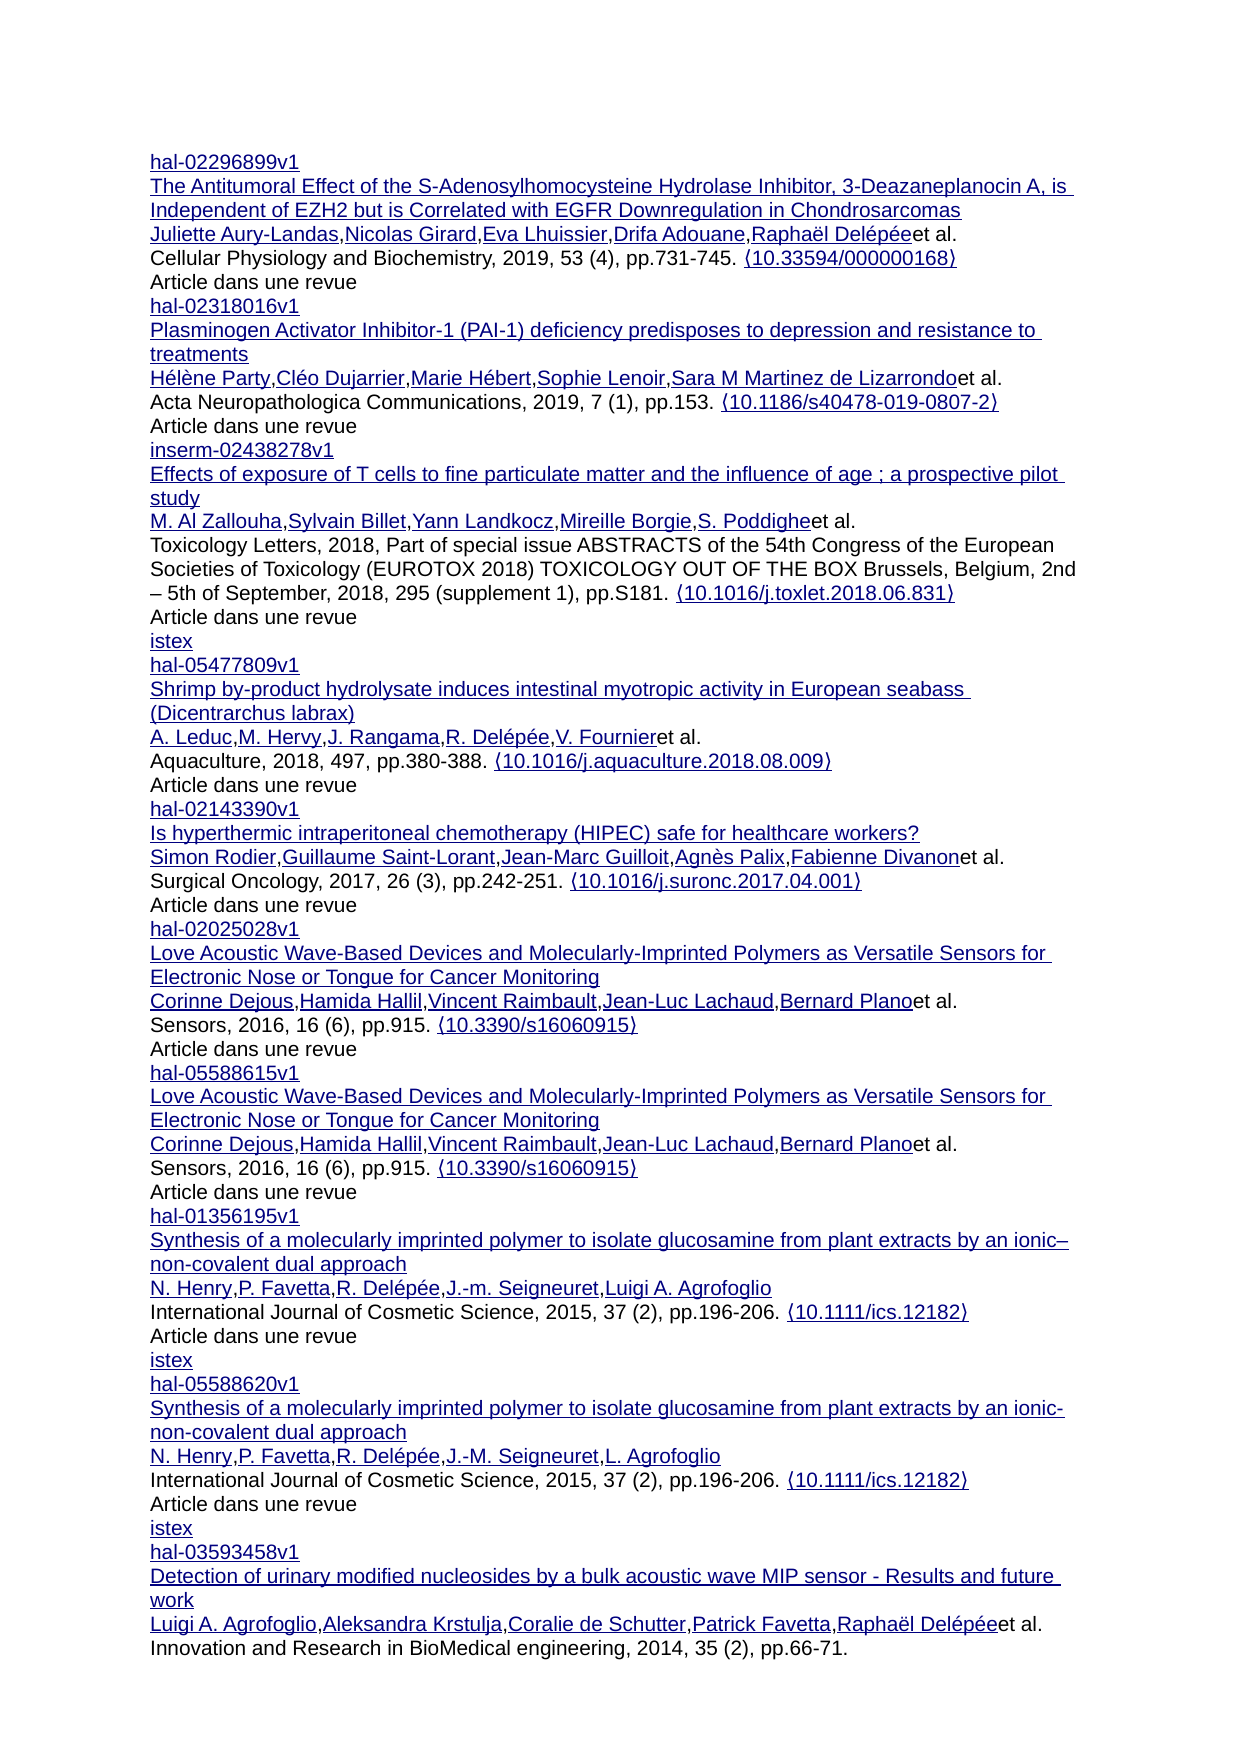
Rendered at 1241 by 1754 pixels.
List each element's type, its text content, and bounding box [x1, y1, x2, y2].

table_cell The Antitumoral Effect of the S-Adenosylhomocysteine Hydrolase Inhibitor, 3-Deazaneplanocin A, is Independent of EZH2 but is Correlated with EGFR Downregulation in Chondrosarcomas Juliette Aury-Landas,Nicolas Girard,Eva Lhuissier,Drifa Adouane,Raphaël Delépéeet al. Cellular Physiology and Biochemistry, 2019, 53 (4), pp.731-745. ⟨10.33594/000000168⟩ Article dans une revue hal-02318016v1 [150, 174, 1090, 318]
table_cell Is hyperthermic intraperitoneal chemotherapy (HIPEC) safe for healthcare workers? Simon Rodier,Guillaume Saint-Lorant,Jean-Marc Guilloit,Agnès Palix,Fabienne Divanonet al. Surgical Oncology, 2017, 26 (3), pp.242-251. ⟨10.1016/j.suronc.2017.04.001⟩ Article dans une revue hal-02025028v1 [150, 821, 1090, 941]
table_cell Effects of exposure of T cells to fine particulate matter and the influence of age ; a prospective pilot study M. Al Zallouha,Sylvain Billet,Yann Landkocz,Mireille Borgie,S. Poddigheet al. Toxicology Letters, 2018, Part of special issue ABSTRACTS of the 54th Congress of the European Societies of Toxicology (EUROTOX 2018) TOXICOLOGY OUT OF THE BOX Brussels, Belgium, 2nd – 5th of September, 2018, 295 (supplement 1), pp.S181. ⟨10.1016/j.toxlet.2018.06.831⟩ Article dans une revue istex hal-05477809v1 [150, 461, 1090, 677]
table_cell Shrimp by-product hydrolysate induces intestinal myotropic activity in European seabass (Dicentrarchus labrax) A. Leduc,M. Hervy,J. Rangama,R. Delépée,V. Fournieret al. Aquaculture, 2018, 497, pp.380-388. ⟨10.1016/j.aquaculture.2018.08.009⟩ Article dans une revue hal-02143390v1 [150, 677, 1090, 821]
table_cell Synthesis of a molecularly imprinted polymer to isolate glucosamine from plant extracts by an ionic–non‐covalent dual approach N. Henry,P. Favetta,R. Delépée,J.‐m. Seigneuret,Luigi A. Agrofoglio International Journal of Cosmetic Science, 2015, 37 (2), pp.196-206. ⟨10.1111/ics.12182⟩ Article dans une revue istex hal-05588620v1 [150, 1228, 1090, 1396]
table_cell Love Acoustic Wave-Based Devices and Molecularly-Imprinted Polymers as Versatile Sensors for Electronic Nose or Tongue for Cancer Monitoring Corinne Dejous,Hamida Hallil,Vincent Raimbault,Jean-Luc Lachaud,Bernard Planoet al. Sensors, 2016, 16 (6), pp.915. ⟨10.3390/s16060915⟩ Article dans une revue hal-05588615v1 [150, 941, 1090, 1084]
table_cell Detection of urinary modified nucleosides by a bulk acoustic wave MIP sensor - Results and future work Luigi A. Agrofoglio,Aleksandra Krstulja,Coralie de Schutter,Patrick Favetta,Raphaël Delépéeet al. Innovation and Research in BioMedical engineering, 2014, 35 (2), pp.66-71. [150, 1564, 1090, 1659]
table_cell Love Acoustic Wave-Based Devices and Molecularly-Imprinted Polymers as Versatile Sensors for Electronic Nose or Tongue for Cancer Monitoring Corinne Dejous,Hamida Hallil,Vincent Raimbault,Jean-Luc Lachaud,Bernard Planoet al. Sensors, 2016, 16 (6), pp.915. ⟨10.3390/s16060915⟩ Article dans une revue hal-01356195v1 [150, 1084, 1090, 1228]
table_cell hal-02296899v1 [150, 150, 1090, 174]
table_cell Synthesis of a molecularly imprinted polymer to isolate glucosamine from plant extracts by an ionic-non-covalent dual approach N. Henry,P. Favetta,R. Delépée,J.-M. Seigneuret,L. Agrofoglio International Journal of Cosmetic Science, 2015, 37 (2), pp.196-206. ⟨10.1111/ics.12182⟩ Article dans une revue istex hal-03593458v1 [150, 1396, 1090, 1563]
table_cell Plasminogen Activator Inhibitor-1 (PAI-1) deficiency predisposes to depression and resistance to treatments Hélène Party,Cléo Dujarrier,Marie Hébert,Sophie Lenoir,Sara M Martinez de Lizarrondoet al. Acta Neuropathologica Communications, 2019, 7 (1), pp.153. ⟨10.1186/s40478-019-0807-2⟩ Article dans une revue inserm-02438278v1 [150, 318, 1090, 461]
